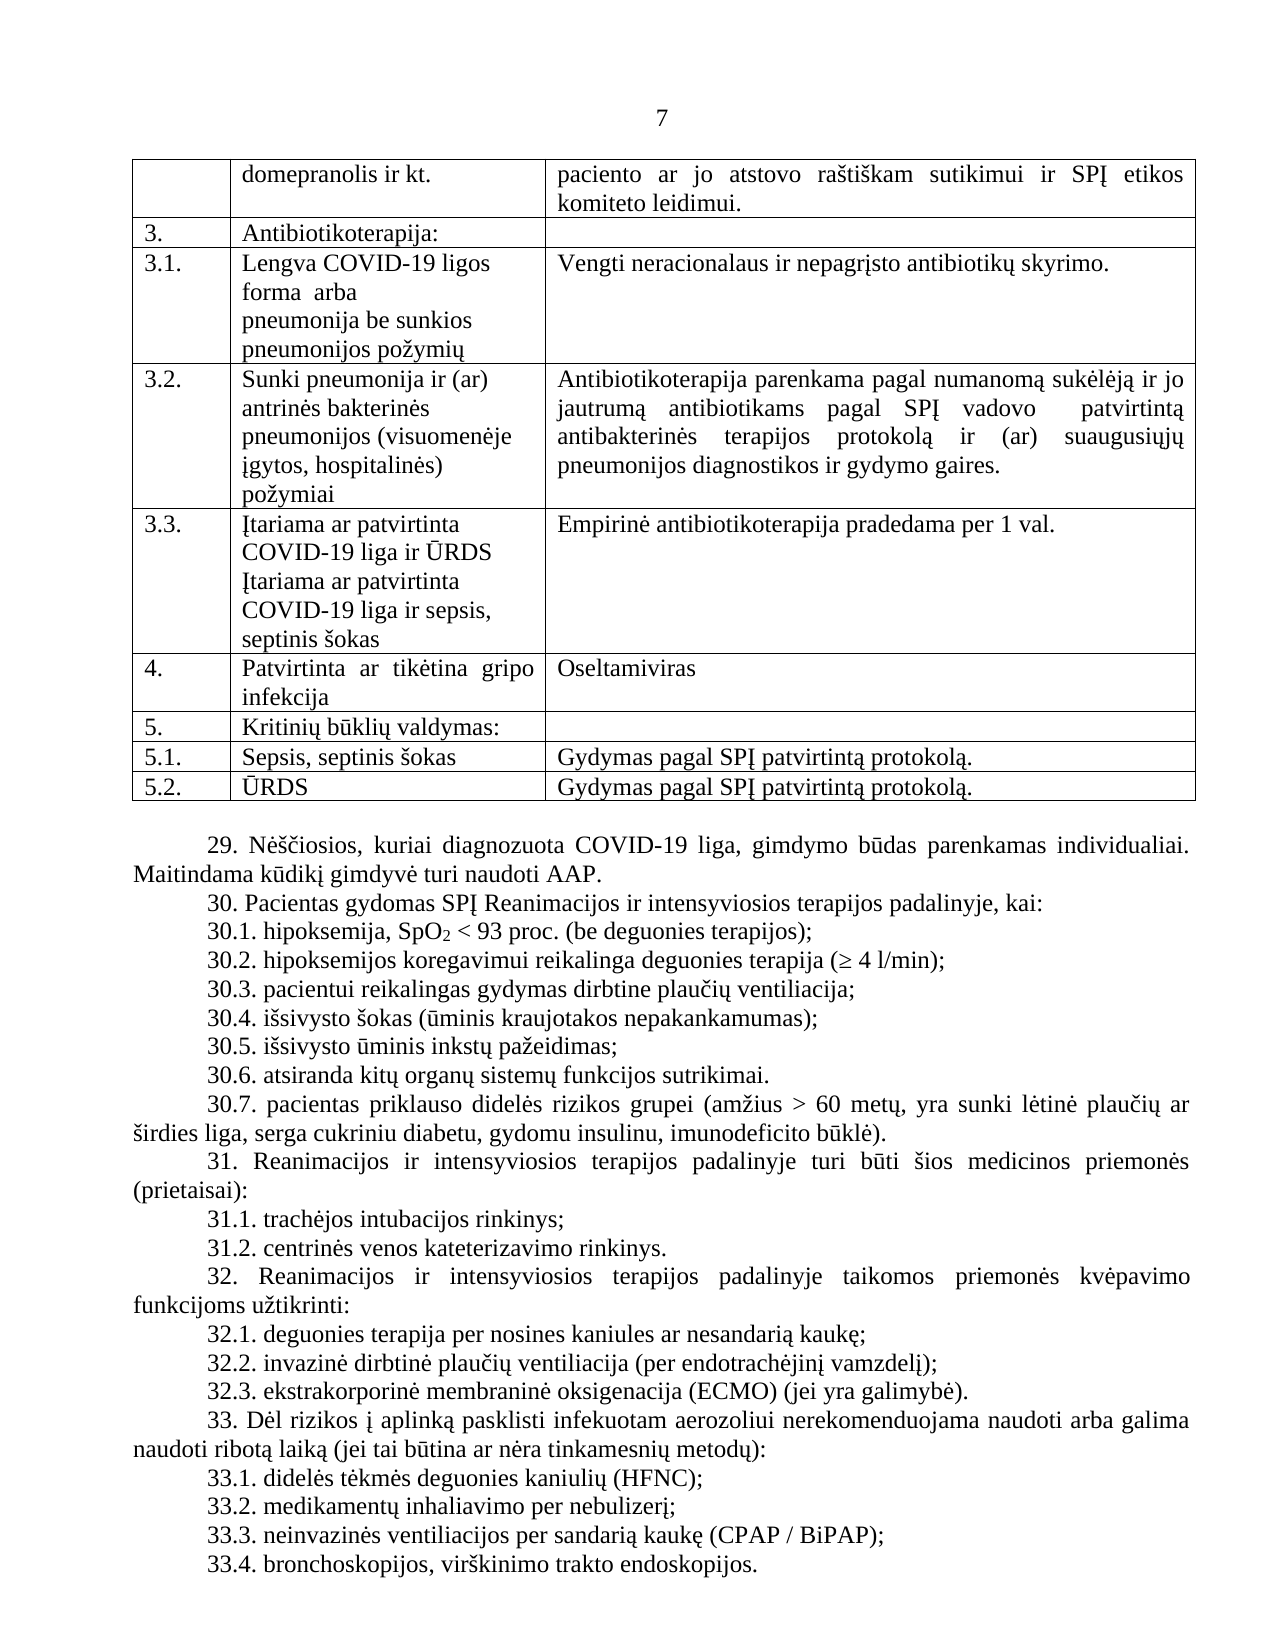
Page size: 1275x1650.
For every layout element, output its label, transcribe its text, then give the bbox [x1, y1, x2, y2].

table_cell Patvirtinta ar tikėtina gripo infekcija [231, 654, 545, 711]
table_cell 3.2. [133, 364, 230, 508]
text 32. Reanimacijos ir intensyviosios terapijos padalinyje taikomos priemonės kvėpavimo funkcijoms užtikrinti: [133, 1261, 1191, 1319]
table_cell 3. [133, 218, 230, 247]
table_cell ŪRDS [231, 772, 545, 800]
table_cell 4. [133, 654, 230, 711]
table_cell 3.1. [133, 248, 230, 363]
text 31. Reanimacijos ir intensyviosios terapijos padalinyje turi būti šios medicinos priemonės (prietaisai): [133, 1146, 1191, 1204]
table_cell paciento ar jo atstovo raštiškam sutikimui ir SPĮ etikos komiteto leidimui. [546, 160, 1195, 217]
text 30.6. atsiranda kitų organų sistemų funkcijos sutrikimai. [133, 1060, 1191, 1089]
table_cell [546, 712, 1195, 741]
text 33.1. didelės tėkmės deguonies kaniulių (HFNC); [133, 1463, 1191, 1491]
text 30. Pacientas gydomas SPĮ Reanimacijos ir intensyviosios terapijos padalinyje, kai: [133, 888, 1191, 916]
text 31.1. trachėjos intubacijos rinkinys; [133, 1204, 1191, 1233]
table_cell Antibiotikoterapija: [231, 218, 545, 247]
text 33.4. bronchoskopijos, virškinimo trakto endoskopijos. [133, 1549, 1191, 1578]
text 30.4. išsivysto šokas (ūminis kraujotakos nepakankamumas); [133, 1003, 1191, 1031]
text 30.3. pacientui reikalingas gydymas dirbtine plaučių ventiliacija; [133, 974, 1191, 1003]
table_cell 3.3. [133, 509, 230, 652]
text 33.3. neinvazinės ventiliacijos per sandarią kaukę (CPAP / BiPAP); [133, 1520, 1191, 1549]
table_cell Sepsis, septinis šokas [231, 742, 545, 771]
table_cell Sunki pneumonija ir (ar) antrinės bakterinės pneumonijos (visuomenėje įgytos, hospitalinės) požymiai [231, 364, 545, 508]
text 30.5. išsivysto ūminis inkstų pažeidimas; [133, 1031, 1191, 1060]
text 32.3. ekstrakorporinė membraninė oksigenacija (ECMO) (jei yra galimybė). [133, 1376, 1191, 1405]
table_cell Antibiotikoterapija parenkama pagal numanomą sukėlėją ir jo jautrumą antibiotikams pagal SPĮ vadovo patvirtintą antibakterinės terapijos protokolą ir (ar) suaugusiųjų pneumonijos diagnostikos ir gydymo gaires. [546, 364, 1195, 508]
text 31.2. centrinės venos kateterizavimo rinkinys. [133, 1233, 1191, 1261]
text 30.2. hipoksemijos koregavimui reikalinga deguonies terapija (≥ 4 l/min); [133, 945, 1191, 974]
text 30.1. hipoksemija, SpO2 < 93 proc. (be deguonies terapijos); [133, 916, 1191, 945]
text 32.1. deguonies terapija per nosines kaniules ar nesandarią kaukę; [133, 1319, 1191, 1348]
table_cell Vengti neracionalaus ir nepagrįsto antibiotikų skyrimo. [546, 248, 1195, 363]
table_cell 5.2. [133, 772, 230, 800]
table_cell Gydymas pagal SPĮ patvirtintą protokolą. [546, 742, 1195, 771]
table_cell Empirinė antibiotikoterapija pradedama per 1 val. [546, 509, 1195, 652]
text 33.2. medikamentų inhaliavimo per nebulizerį; [133, 1491, 1191, 1520]
table_cell [133, 160, 230, 217]
text 30.7. pacientas priklauso didelės rizikos grupei (amžius > 60 metų, yra sunki lėtinė plaučių ar širdies liga, serga cukriniu diabetu, gydomu insulinu, imunodeficito būklė). [133, 1089, 1191, 1146]
table_cell Įtariama ar patvirtinta COVID-19 liga ir ŪRDS Įtariama ar patvirtinta COVID-19 liga ir sepsis, septinis šokas [231, 509, 545, 652]
table_cell 5. [133, 712, 230, 741]
table_cell Lengva COVID-19 ligos forma arba pneumonija be sunkios pneumonijos požymių [231, 248, 545, 363]
table_cell [546, 218, 1195, 247]
text 33. Dėl rizikos į aplinką pasklisti infekuotam aerozoliui nerekomenduojama naudoti arba galima naudoti ribotą laiką (jei tai būtina ar nėra tinkamesnių metodų): [133, 1405, 1191, 1463]
text 32.2. invazinė dirbtinė plaučių ventiliacija (per endotrachėjinį vamzdelį); [133, 1348, 1191, 1376]
table_cell 5.1. [133, 742, 230, 771]
table_cell Oseltamiviras [546, 654, 1195, 711]
table_cell Gydymas pagal SPĮ patvirtintą protokolą. [546, 772, 1195, 800]
table_cell domepranolis ir kt. [231, 160, 545, 217]
table_cell Kritinių būklių valdymas: [231, 712, 545, 741]
text 29. Nėščiosios, kuriai diagnozuota COVID-19 liga, gimdymo būdas parenkamas individualiai. Maitindama kūdikį gimdyvė turi naudoti AAP. [133, 830, 1191, 888]
